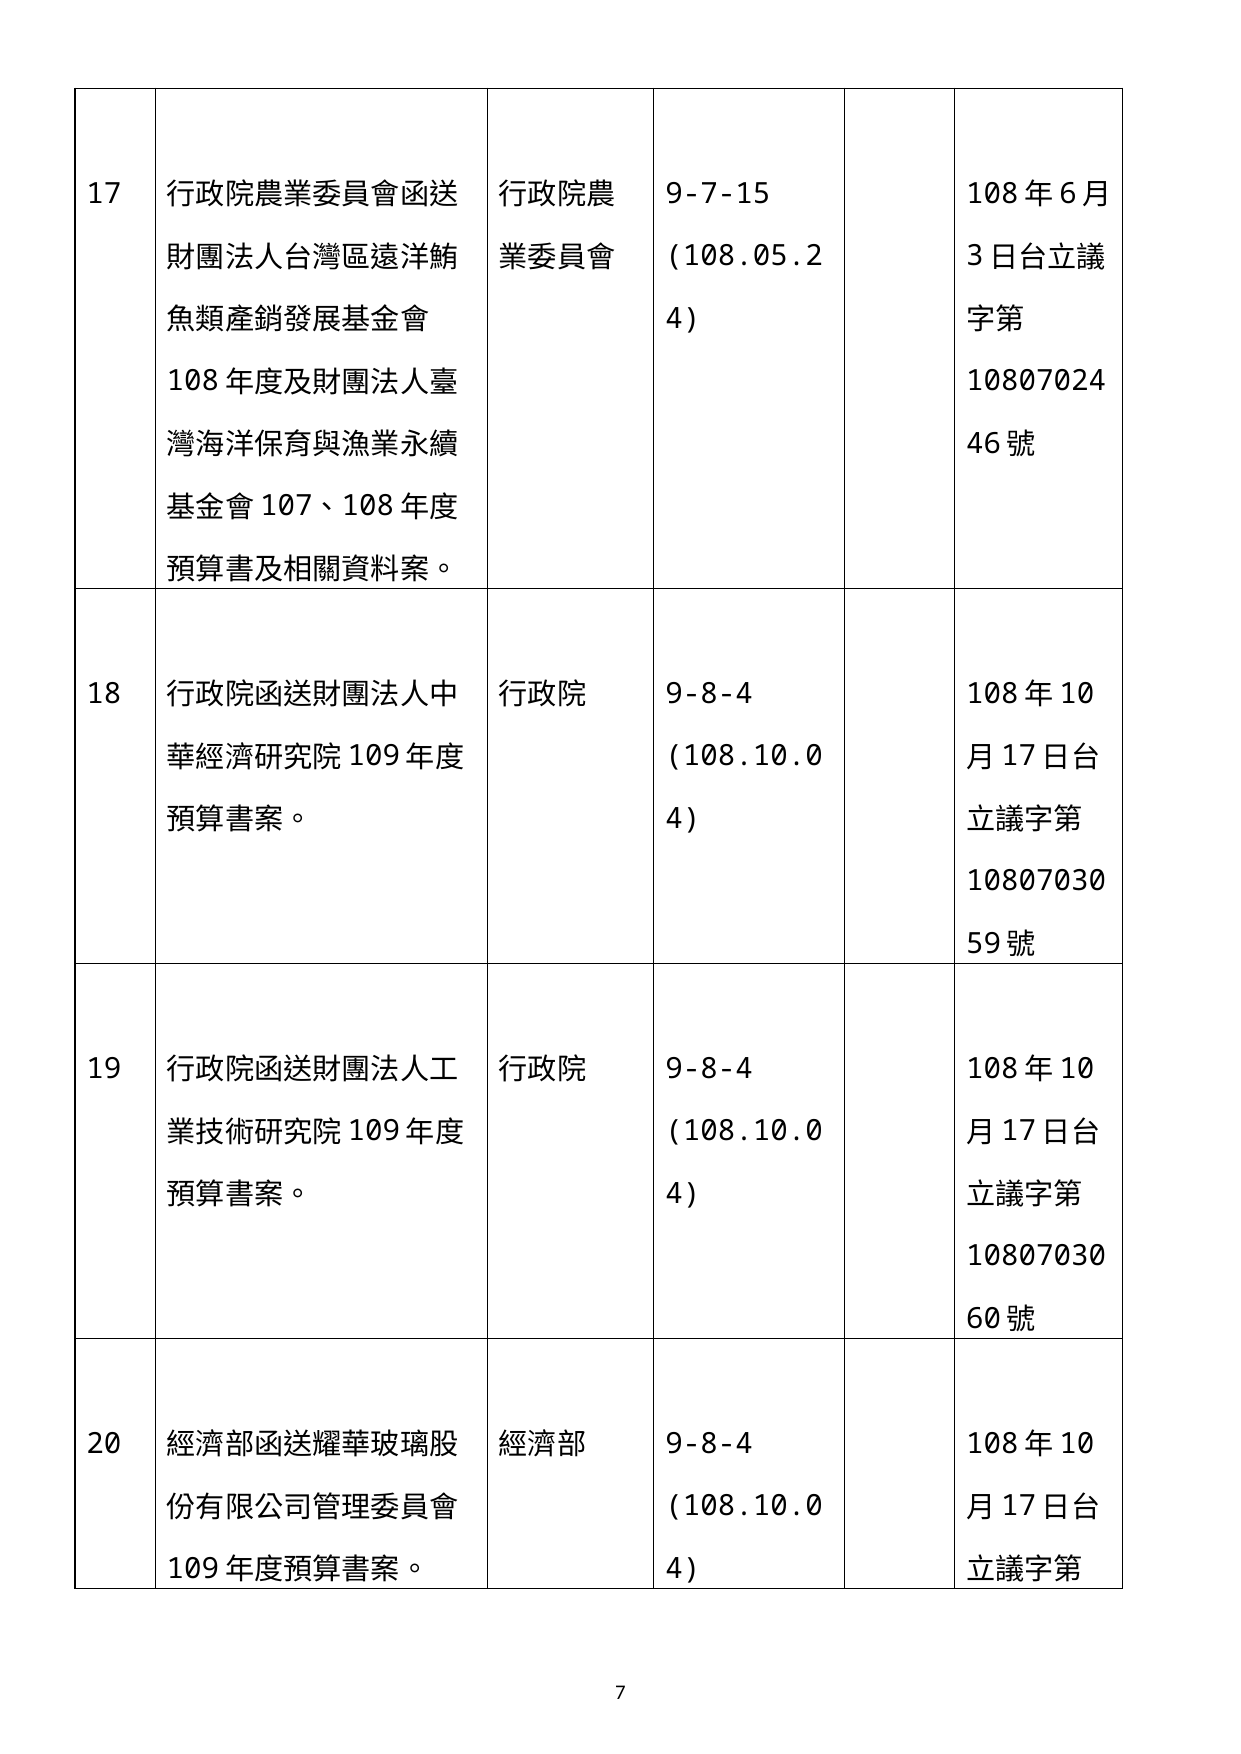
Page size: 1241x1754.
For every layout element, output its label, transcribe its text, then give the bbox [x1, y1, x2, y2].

table_cell 9-8-4 (108.10.04) [654, 589, 844, 963]
table_cell [845, 89, 954, 588]
table_cell 108年10月17日台立議字第 [955, 1339, 1122, 1588]
table_cell [845, 589, 954, 963]
table_cell 9-8-4 (108.10.04) [654, 964, 844, 1338]
table_cell [845, 1339, 954, 1588]
table_cell 經濟部函送耀華玻璃股份有限公司管理委員會109年度預算書案。 [156, 1339, 487, 1588]
table_cell 行政院農業委員會函送財團法人台灣區遠洋鮪魚類產銷發展基金會108年度及財團法人臺灣海洋保育與漁業永續基金會107、108年度預算書及相關資料案。 [156, 89, 487, 588]
table_cell [845, 964, 954, 1338]
table_cell 17 [76, 89, 155, 588]
table_cell 行政院 [488, 964, 653, 1338]
table_cell 9-7-15 (108.05.24) [654, 89, 844, 588]
table_cell 108年10月17日台立議字第1080703060號 [955, 964, 1122, 1338]
table_cell 9-8-4 (108.10.04) [654, 1339, 844, 1588]
table_cell 經濟部 [488, 1339, 653, 1588]
table_cell 20 [76, 1339, 155, 1588]
table_cell 行政院 [488, 589, 653, 963]
table_cell 19 [76, 964, 155, 1338]
table_cell 行政院函送財團法人中華經濟研究院109年度預算書案。 [156, 589, 487, 963]
table_cell 108年6月3日台立議字第1080702446號 [955, 89, 1122, 588]
table_cell 行政院函送財團法人工業技術研究院109年度預算書案。 [156, 964, 487, 1338]
table_cell 18 [76, 589, 155, 963]
table_cell 行政院農業委員會 [488, 89, 653, 588]
table_cell 108年10月17日台立議字第1080703059號 [955, 589, 1122, 963]
